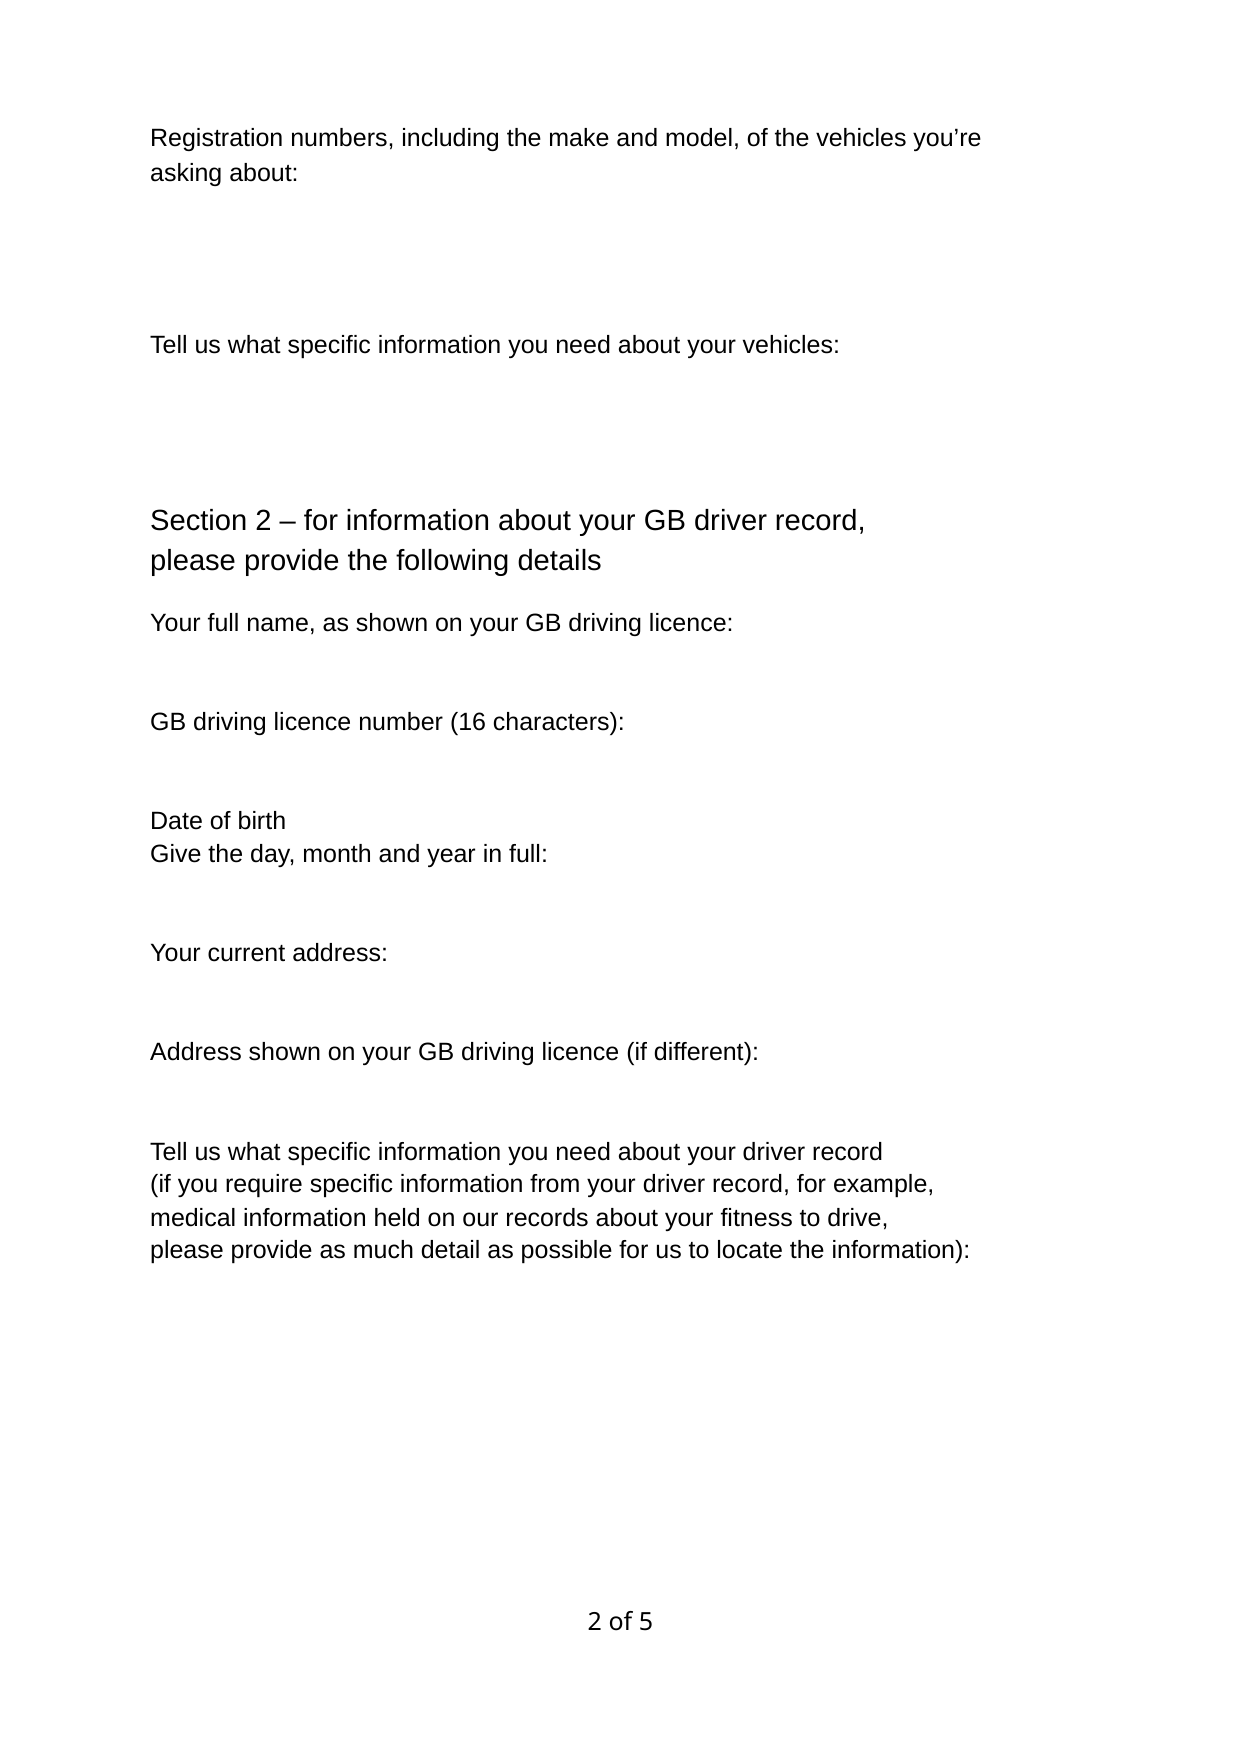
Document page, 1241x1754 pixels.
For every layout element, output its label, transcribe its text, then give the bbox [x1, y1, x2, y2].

text (if you require specific information from your driver record, for example, medical information held on our records about your fitness to drive, please provide as much detail as possible for us to locate the information): [150, 1169, 1090, 1264]
text Address shown on your GB driving licence (if different): [150, 1037, 1090, 1066]
text Registration numbers, including the make and model, of the vehicles you’re asking about: [150, 123, 1090, 187]
text Tell us what specific information you need about your vehicles: [150, 330, 1090, 359]
text GB driving licence number (16 characters): [150, 707, 1090, 736]
text Your full name, as shown on your GB driving licence: [150, 608, 1090, 637]
text Your current address: [150, 938, 1090, 967]
text Date of birth [150, 806, 1090, 835]
text Section 2 – for information about your GB driver record, please provide the following details [150, 503, 1090, 576]
text Tell us what specific information you need about your driver record [150, 1136, 1090, 1165]
text Give the day, month and year in full: [150, 839, 1090, 868]
